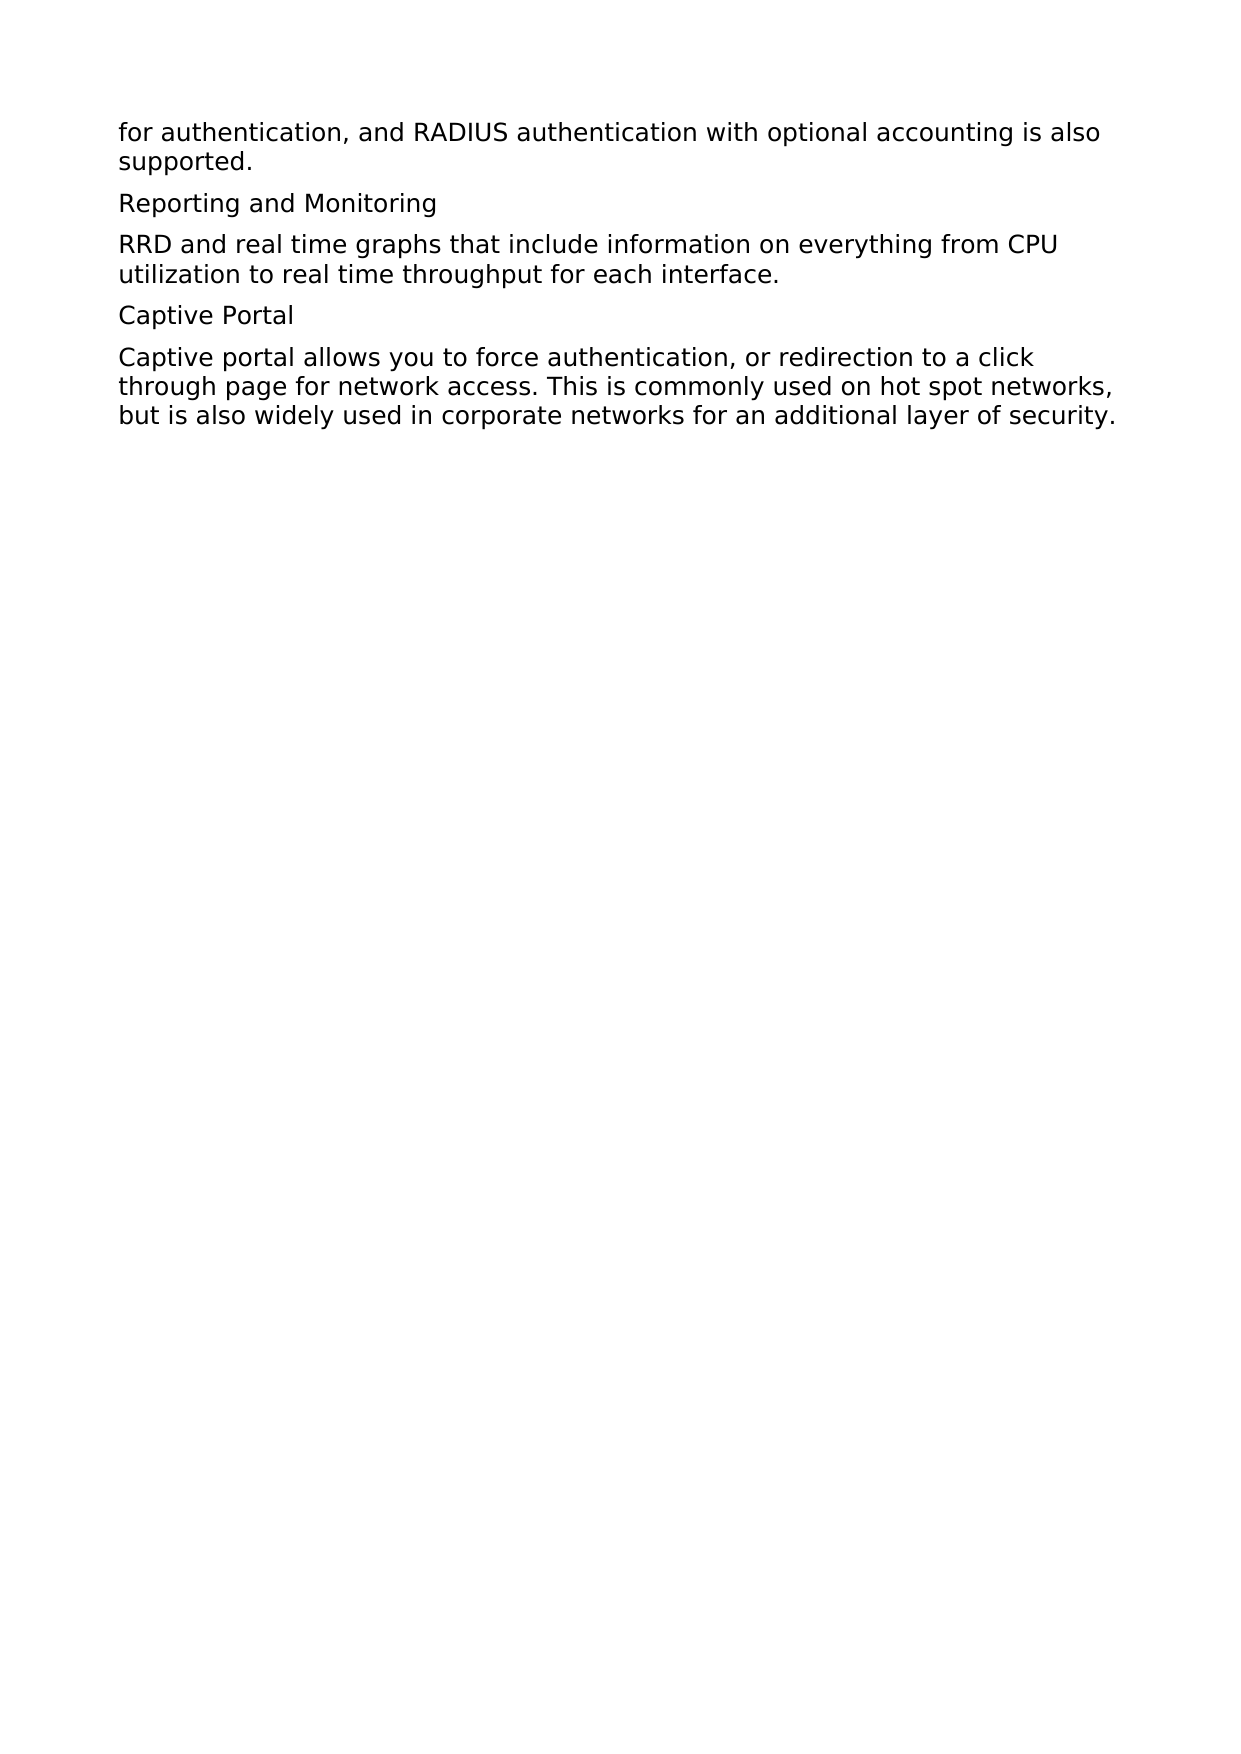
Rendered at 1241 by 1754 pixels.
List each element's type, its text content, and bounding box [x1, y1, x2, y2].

text Captive Portal [118, 301, 1122, 331]
text for authentication, and RADIUS authentication with optional accounting is also supported. [118, 118, 1122, 176]
text RRD and real time graphs that include information on everything from CPU utilization to real time throughput for each interface. [118, 231, 1122, 289]
text Captive portal allows you to force authentication, or redirection to a click through page for network access. This is commonly used on hot spot networks, but is also widely used in corporate networks for an additional layer of security. [118, 343, 1122, 431]
text Reporting and Monitoring [118, 189, 1122, 218]
